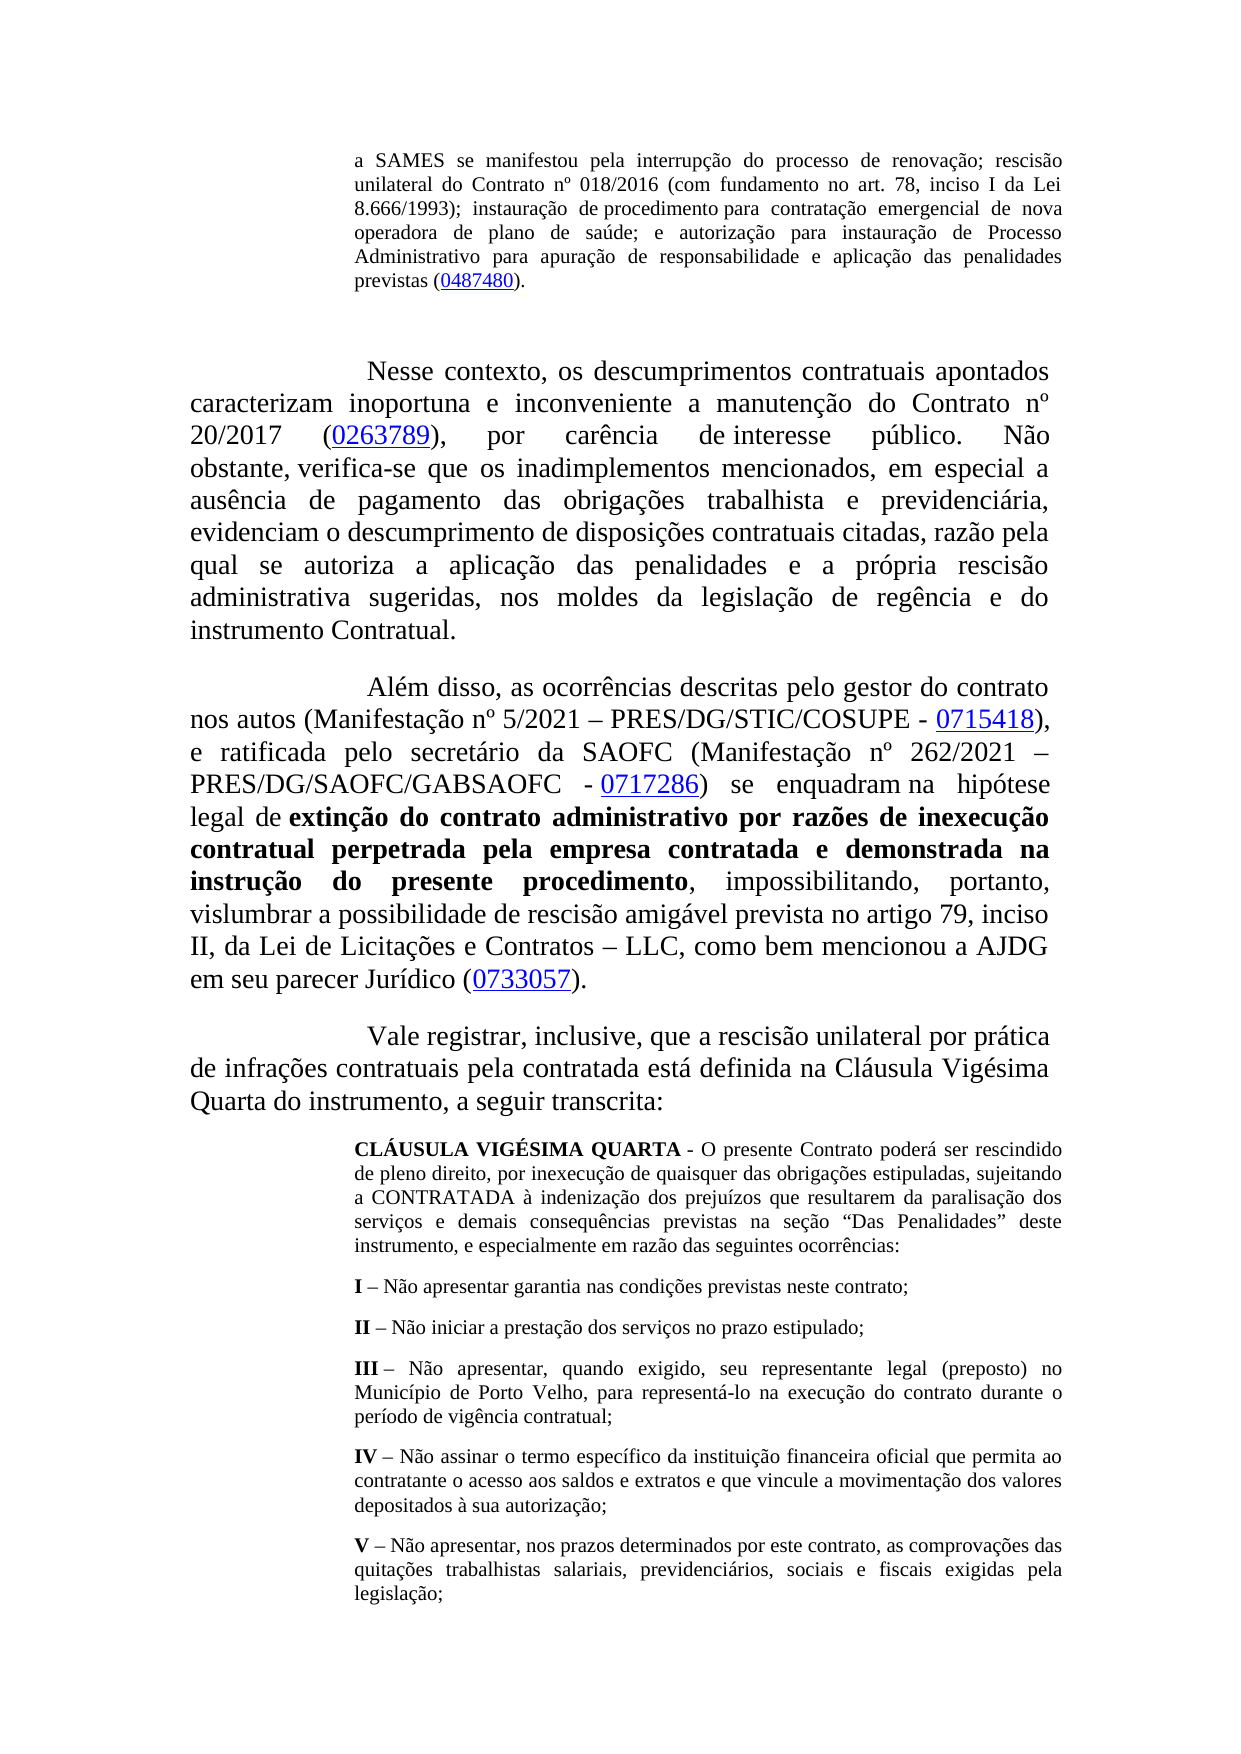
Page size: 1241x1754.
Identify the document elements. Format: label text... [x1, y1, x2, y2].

text Nesse contexto, os descumprimentos contratuais apontados caracterizam inoportuna e inconveniente a manutenção do Contrato nº 20/2017 (0263789), por carência de interesse público. Não obstante, verifica-se que os inadimplementos mencionados, em especial a ausência de pagamento das obrigações trabalhista e previdenciária, evidenciam o descumprimento de disposições contratuais citadas, razão pela qual se autoriza a aplicação das penalidades e a própria rescisão administrativa sugeridas, nos moldes da legislação de regência e do instrumento Contratual. [190, 353, 1051, 645]
text CLÁUSULA VIGÉSIMA QUARTA - O presente Contrato poderá ser rescindido de pleno direito, por inexecução de quaisquer das obrigações estipuladas, sujeitando a CONTRATADA à indenização dos prejuízos que resultarem da paralisação dos serviços e demais consequências previstas na seção “Das Penalidades” deste instrumento, e especialmente em razão das seguintes ocorrências: [354, 1137, 1063, 1257]
text I – Não apresentar garantia nas condições previstas neste contrato; [354, 1274, 1063, 1298]
text IV – Não assinar o termo específico da instituição financeira oficial que permita ao contratante o acesso aos saldos e extratos e que vincule a movimentação dos valores depositados à sua autorização; [354, 1444, 1063, 1517]
text III – Não apresentar, quando exigido, seu representante legal (preposto) no Município de Porto Velho, para representá-lo na execução do contrato durante o período de vigência contratual; [354, 1356, 1063, 1428]
text V – Não apresentar, nos prazos determinados por este contrato, as comprovações das quitações trabalhistas salariais, previdenciários, sociais e fiscais exigidas pela legislação; [354, 1533, 1063, 1605]
text Além disso, as ocorrências descritas pelo gestor do contrato nos autos (Manifestação nº 5/2021 – PRES/DG/STIC/COSUPE - 0715418), e ratificada pelo secretário da SAOFC (Manifestação nº 262/2021 – PRES/DG/SAOFC/GABSAOFC - 0717286) se enquadram na hipótese legal de extinção do contrato administrativo por razões de inexecução contratual perpetrada pela empresa contratada e demonstrada na instrução do presente procedimento, impossibilitando, portanto, vislumbrar a possibilidade de rescisão amigável prevista no artigo 79, inciso II, da Lei de Licitações e Contratos – LLC, como bem mencionou a AJDG em seu parecer Jurídico (0733057). [190, 670, 1051, 994]
text II – Não iniciar a prestação dos serviços no prazo estipulado; [354, 1315, 1063, 1339]
text Vale registrar, inclusive, que a rescisão unilateral por prática de infrações contratuais pela contratada está definida na Cláusula Vigésima Quarta do instrumento, a seguir transcrita: [190, 1019, 1051, 1116]
text a SAMES se manifestou pela interrupção do processo de renovação; rescisão unilateral do Contrato nº 018/2016 (com fundamento no art. 78, inciso I da Lei 8.666/1993); instauração de procedimento para contratação emergencial de nova operadora de plano de saúde; e autorização para instauração de Processo Administrativo para apuração de responsabilidade e aplicação das penalidades previstas (0487480). [354, 148, 1063, 292]
